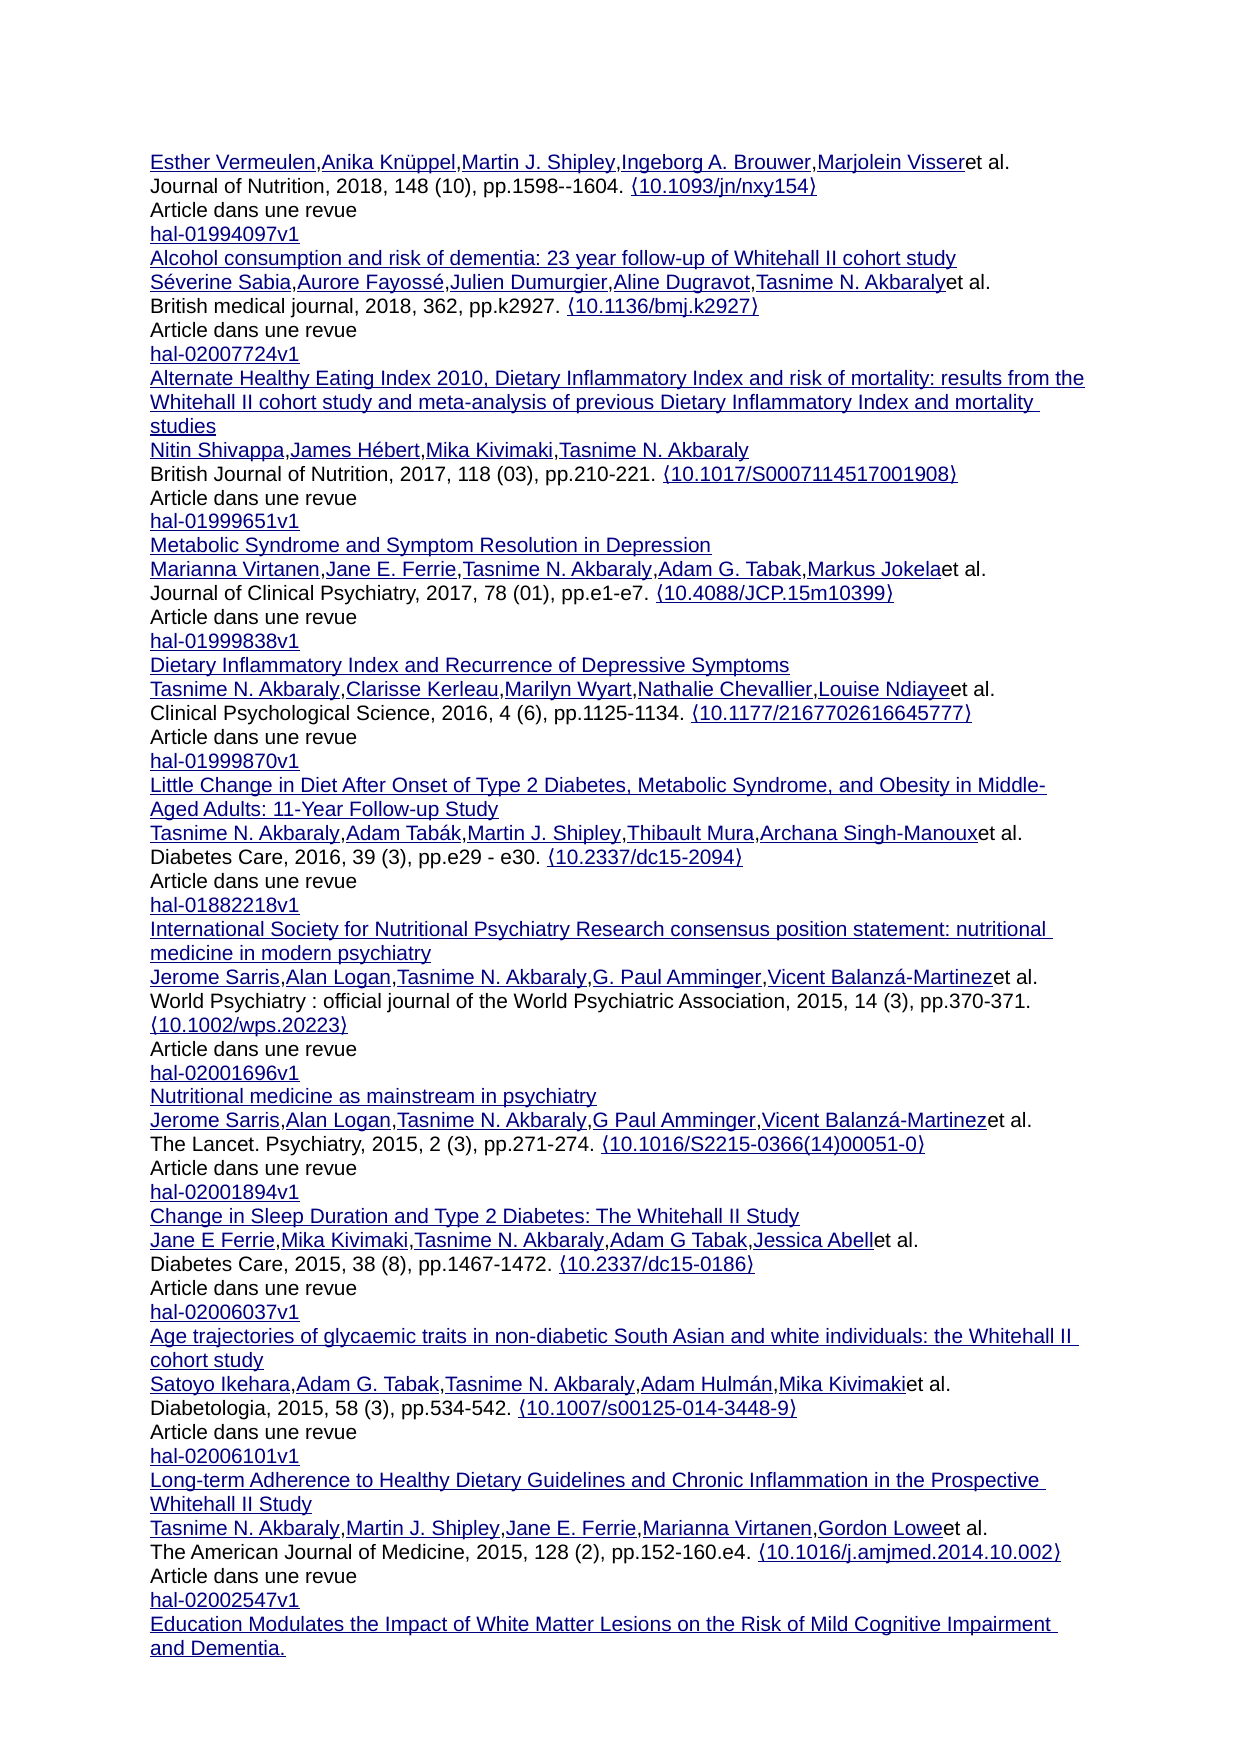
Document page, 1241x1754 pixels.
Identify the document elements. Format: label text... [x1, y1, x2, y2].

table_cell International Society for Nutritional Psychiatry Research consensus position statement: nutritional medicine in modern psychiatry Jerome Sarris,Alan Logan,Tasnime N. Akbaraly,G. Paul Amminger,Vicent Balanzá-Martinezet al. World Psychiatry : official journal of the World Psychiatric Association, 2015, 14 (3), pp.370-371. ⟨10.1002/wps.20223⟩ Article dans une revue hal-02001696v1 [150, 917, 1090, 1084]
table_cell Education Modulates the Impact of White Matter Lesions on the Risk of Mild Cognitive Impairment and Dementia. [150, 1611, 1090, 1659]
table_cell Metabolic Syndrome and Symptom Resolution in Depression Marianna Virtanen,Jane E. Ferrie,Tasnime N. Akbaraly,Adam G. Tabak,Markus Jokelaet al. Journal of Clinical Psychiatry, 2017, 78 (01), pp.e1-e7. ⟨10.4088/JCP.15m10399⟩ Article dans une revue hal-01999838v1 [150, 533, 1090, 653]
table_cell Age trajectories of glycaemic traits in non-diabetic South Asian and white individuals: the Whitehall II cohort study Satoyo Ikehara,Adam G. Tabak,Tasnime N. Akbaraly,Adam Hulmán,Mika Kivimakiet al. Diabetologia, 2015, 58 (3), pp.534-542. ⟨10.1007/s00125-014-3448-9⟩ Article dans une revue hal-02006101v1 [150, 1324, 1090, 1468]
table_cell Alternate Healthy Eating Index 2010, Dietary Inflammatory Index and risk of mortality: results from the Whitehall II cohort study and meta-analysis of previous Dietary Inflammatory Index and mortality studies Nitin Shivappa,James Hébert,Mika Kivimaki,Tasnime N. Akbaraly British Journal of Nutrition, 2017, 118 (03), pp.210-221. ⟨10.1017/S0007114517001908⟩ Article dans une revue hal-01999651v1 [150, 366, 1090, 533]
table_cell Esther Vermeulen,Anika Knüppel,Martin J. Shipley,Ingeborg A. Brouwer,Marjolein Visseret al. Journal of Nutrition, 2018, 148 (10), pp.1598--1604. ⟨10.1093/jn/nxy154⟩ Article dans une revue hal-01994097v1 [150, 150, 1090, 246]
table_cell Nutritional medicine as mainstream in psychiatry Jerome Sarris,Alan Logan,Tasnime N. Akbaraly,G Paul Amminger,Vicent Balanzá-Martinezet al. The Lancet. Psychiatry, 2015, 2 (3), pp.271-274. ⟨10.1016/S2215-0366(14)00051-0⟩ Article dans une revue hal-02001894v1 [150, 1084, 1090, 1204]
table_cell Long-term Adherence to Healthy Dietary Guidelines and Chronic Inflammation in the Prospective Whitehall II Study Tasnime N. Akbaraly,Martin J. Shipley,Jane E. Ferrie,Marianna Virtanen,Gordon Loweet al. The American Journal of Medicine, 2015, 128 (2), pp.152-160.e4. ⟨10.1016/j.amjmed.2014.10.002⟩ Article dans une revue hal-02002547v1 [150, 1468, 1090, 1611]
table_cell Change in Sleep Duration and Type 2 Diabetes: The Whitehall II Study Jane E Ferrie,Mika Kivimaki,Tasnime N. Akbaraly,Adam G Tabak,Jessica Abellet al. Diabetes Care, 2015, 38 (8), pp.1467-1472. ⟨10.2337/dc15-0186⟩ Article dans une revue hal-02006037v1 [150, 1204, 1090, 1324]
table_cell Little Change in Diet After Onset of Type 2 Diabetes, Metabolic Syndrome, and Obesity in Middle-Aged Adults: 11-Year Follow-up Study Tasnime N. Akbaraly,Adam Tabák,Martin J. Shipley,Thibault Mura,Archana Singh-Manouxet al. Diabetes Care, 2016, 39 (3), pp.e29 - e30. ⟨10.2337/dc15-2094⟩ Article dans une revue hal-01882218v1 [150, 773, 1090, 917]
table_cell Dietary Inflammatory Index and Recurrence of Depressive Symptoms Tasnime N. Akbaraly,Clarisse Kerleau,Marilyn Wyart,Nathalie Chevallier,Louise Ndiayeet al. Clinical Psychological Science, 2016, 4 (6), pp.1125-1134. ⟨10.1177/2167702616645777⟩ Article dans une revue hal-01999870v1 [150, 653, 1090, 773]
table_cell Alcohol consumption and risk of dementia: 23 year follow-up of Whitehall II cohort study Séverine Sabia,Aurore Fayossé,Julien Dumurgier,Aline Dugravot,Tasnime N. Akbaralyet al. British medical journal, 2018, 362, pp.k2927. ⟨10.1136/bmj.k2927⟩ Article dans une revue hal-02007724v1 [150, 246, 1090, 366]
